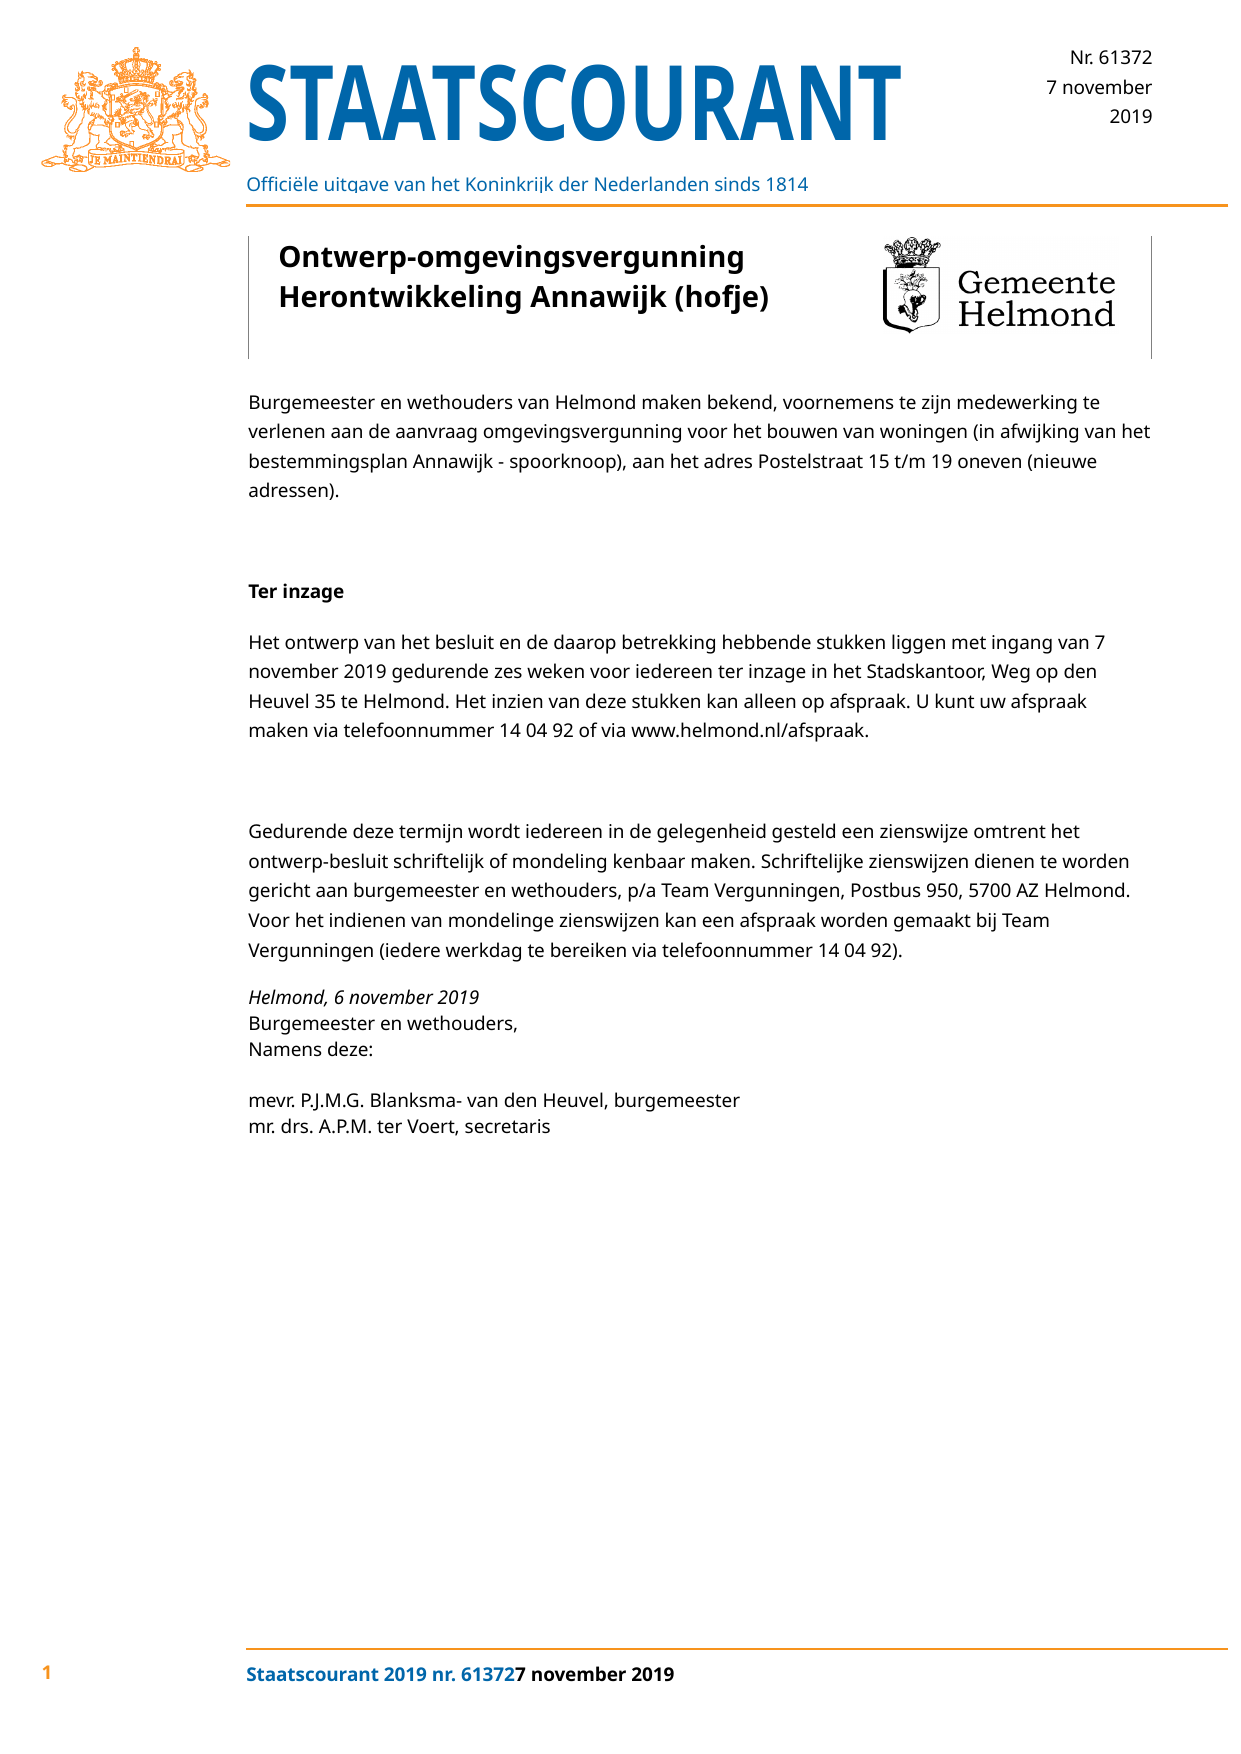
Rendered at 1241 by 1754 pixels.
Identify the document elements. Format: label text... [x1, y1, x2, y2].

picture [882, 236, 1119, 334]
text Gedurende deze termijn wordt iedereen in de gelegenheid gesteld een zienswijze omtrent het ontwerp-besluit schriftelijk of mondeling kenbaar maken. Schriftelijke zienswijzen dienen te worden gericht aan burgemeester en wethouders, p/a Team Vergunningen, Postbus 950, 5700 AZ Helmond. Voor het indienen van mondelinge zienswijzen kan een afspraak worden gemaakt bij Team Vergunningen (iedere werkdag te bereiken via telefoonnummer 14 04 92). [248, 818, 1152, 962]
text Helmond, 6 november 2019 [248, 984, 1152, 1010]
picture [41, 47, 231, 172]
text Het ontwerp van het besluit en de daarop betrekking hebbende stukken liggen met ingang van 7 november 2019 gedurende zes weken voor iedereen ter inzage in het Stadskantoor, Weg op den Heuvel 35 te Helmond. Het inzien van deze stukken kan alleen op afspraak. U kunt uw afspraak maken via telefoonnummer 14 04 92 of via www.helmond.nl/afspraak. [248, 629, 1152, 743]
text Namens deze: [248, 1036, 1152, 1062]
table_header Ontwerp-omgevingsvergunning Herontwikkeling Annawijk (hofje) [249, 236, 850, 359]
text mr. drs. A.P.M. ter Voert, secretaris [248, 1113, 1152, 1139]
table_header [850, 236, 1151, 359]
text Ter inzage [248, 578, 1152, 604]
text mevr. P.J.M.G. Blanksma- van den Heuvel, burgemeester [248, 1087, 1152, 1113]
text Burgemeester en wethouders van Helmond maken bekend, voornemens te zijn medewerking te verlenen aan de aanvraag omgevingsvergunning voor het bouwen van woningen (in afwijking van het bestemmingsplan Annawijk - spoorknoop), aan het adres Postelstraat 15 t/m 19 oneven (nieuwe adressen). [248, 389, 1152, 503]
text Burgemeester en wethouders, [248, 1010, 1152, 1036]
